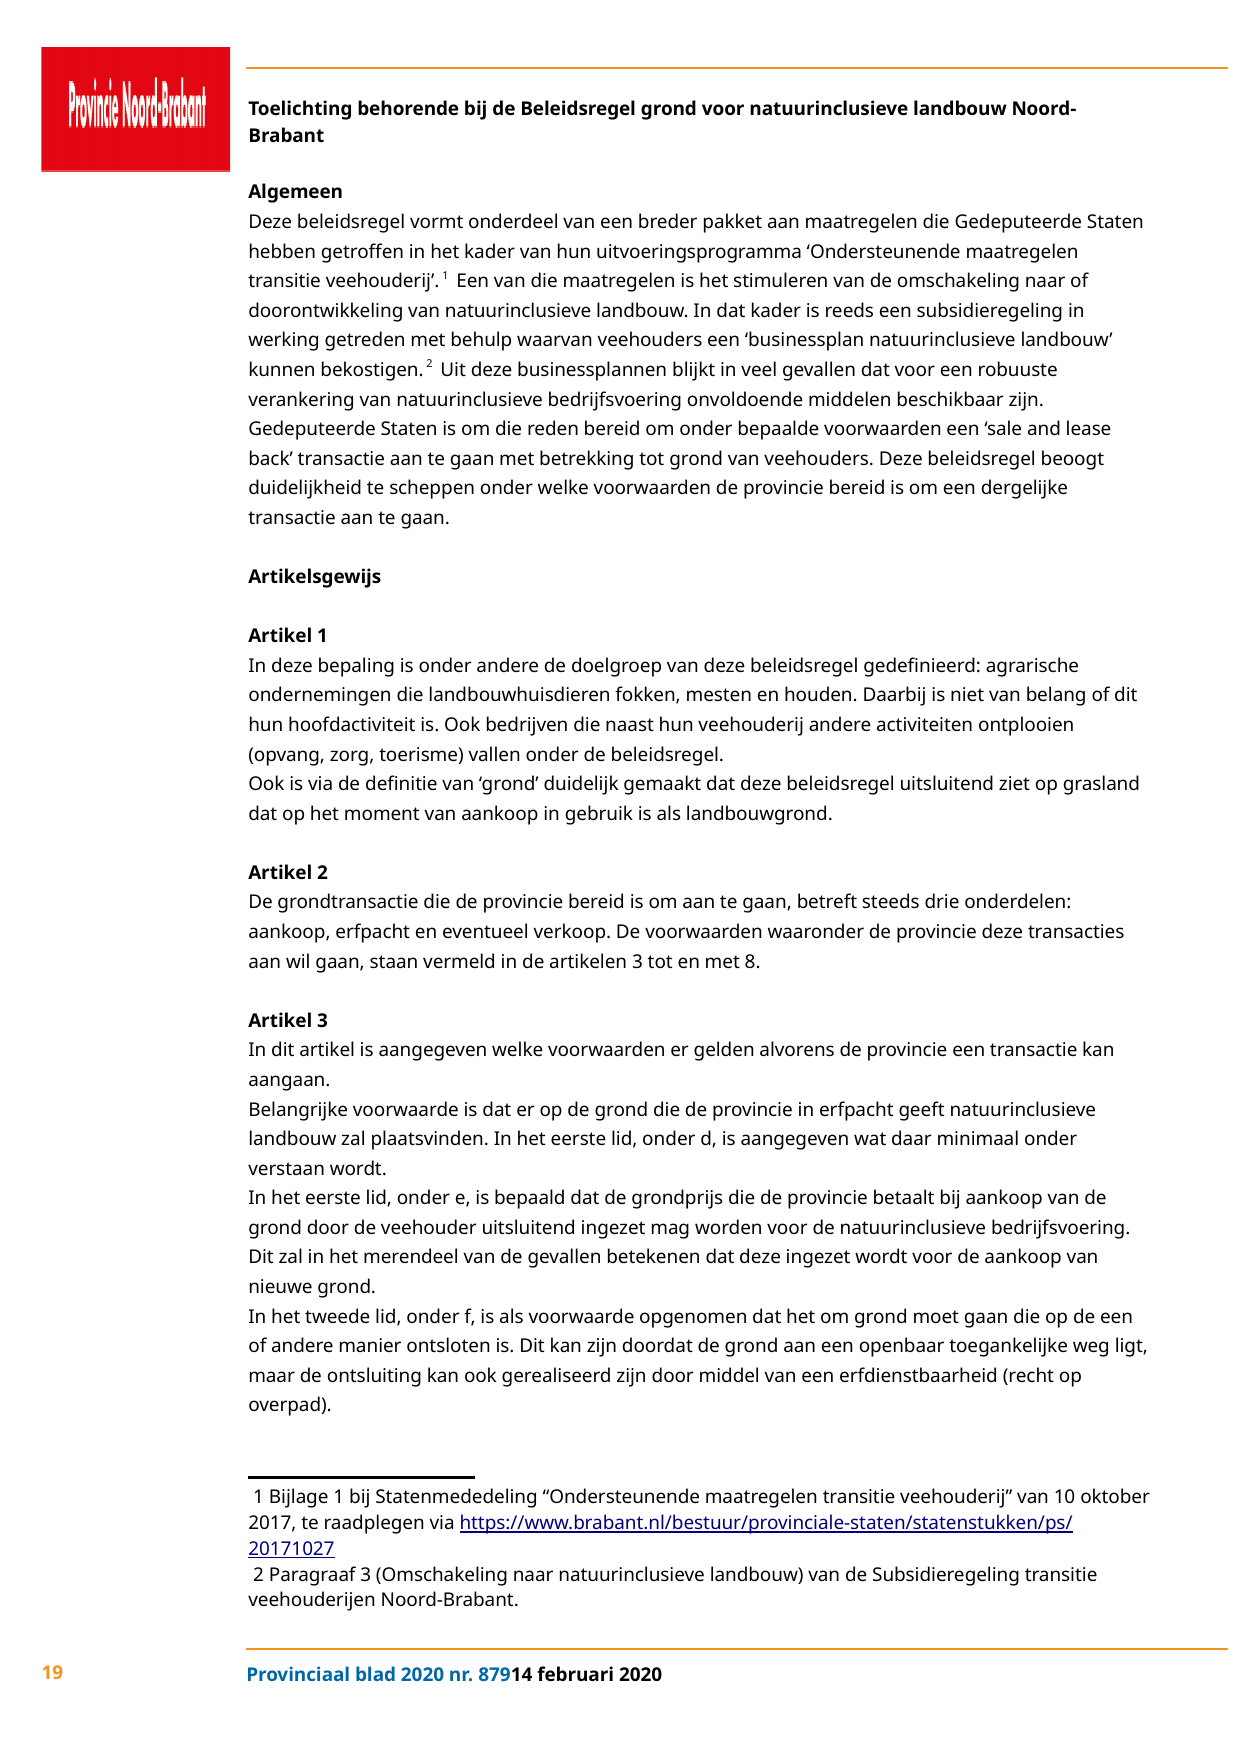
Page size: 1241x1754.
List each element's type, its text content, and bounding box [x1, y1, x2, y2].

text Artikel 1 [248, 622, 1152, 648]
picture [41, 47, 231, 172]
text Artikel 3 [248, 1007, 1152, 1033]
text Bijlage 1 bij Statenmededeling “Ondersteunende maatregelen transitie veehouderij” van 10 oktober 2017, te raadplegen via https://www.brabant.nl/bestuur/provinciale-staten/statenstukken/ps/20171027 [248, 1483, 1152, 1561]
text In dit artikel is aangegeven welke voorwaarden er gelden alvorens de provincie een transactie kan aangaan. [248, 1037, 1152, 1092]
text Belangrijke voorwaarde is dat er op de grond die de provincie in erfpacht geeft natuurinclusieve landbouw zal plaatsvinden. In het eerste lid, onder d, is aangegeven wat daar minimaal onder verstaan wordt. [248, 1096, 1152, 1181]
text De grondtransactie die de provincie bereid is om aan te gaan, betreft steeds drie onderdelen: aankoop, erfpacht en eventueel verkoop. De voorwaarden waaronder de provincie deze transacties aan wil gaan, staan vermeld in de artikelen 3 tot en met 8. [248, 889, 1152, 973]
text In het eerste lid, onder e, is bepaald dat de grondprijs die de provincie betaalt bij aankoop van de grond door de veehouder uitsluitend ingezet mag worden voor de natuurinclusieve bedrijfsvoering. Dit zal in het merendeel van de gevallen betekenen dat deze ingezet wordt voor de aankoop van nieuwe grond. [248, 1184, 1152, 1299]
text Artikelsgewijs [248, 563, 1152, 589]
text In het tweede lid, onder f, is als voorwaarde opgenomen dat het om grond moet gaan die op de een of andere manier ontsloten is. Dit kan zijn doordat de grond aan een openbaar toegankelijke weg ligt, maar de ontsluiting kan ook gerealiseerd zijn door middel van een erfdienstbaarheid (recht op overpad). [248, 1303, 1152, 1417]
text Paragraaf 3 (Omschakeling naar natuurinclusieve landbouw) van de Subsidieregeling transitie veehouderijen Noord-Brabant. [248, 1561, 1152, 1612]
text In deze bepaling is onder andere de doelgroep van deze beleidsregel gedefinieerd: agrarische ondernemingen die landbouwhuisdieren fokken, mesten en houden. Daarbij is niet van belang of dit hun hoofdactiviteit is. Ook bedrijven die naast hun veehouderij andere activiteiten ontplooien (opvang, zorg, toerisme) vallen onder de beleidsregel. [248, 652, 1152, 766]
text Deze beleidsregel vormt onderdeel van een breder pakket aan maatregelen die Gedeputeerde Staten hebben getroffen in het kader van hun uitvoeringsprogramma ‘Ondersteunende maatregelen transitie veehouderij’. Een van die maatregelen is het stimuleren van de omschakeling naar of doorontwikkeling van natuurinclusieve landbouw. In dat kader is reeds een subsidieregeling in werking getreden met behulp waarvan veehouders een ‘businessplan natuurinclusieve landbouw’ kunnen bekostigen. Uit deze businessplannen blijkt in veel gevallen dat voor een robuuste verankering van natuurinclusieve bedrijfsvoering onvoldoende middelen beschikbaar zijn. Gedeputeerde Staten is om die reden bereid om onder bepaalde voorwaarden een ‘sale and lease back’ transactie aan te gaan met betrekking tot grond van veehouders. Deze beleidsregel beoogt duidelijkheid te scheppen onder welke voorwaarden de provincie bereid is om een dergelijke transactie aan te gaan. [248, 208, 1152, 530]
text Ook is via de definitie van ‘grond’ duidelijk gemaakt dat deze beleidsregel uitsluitend ziet op grasland dat op het moment van aankoop in gebruik is als landbouwgrond. [248, 770, 1152, 826]
text Toelichting behorende bij de Beleidsregel grond voor natuurinclusieve landbouw Noord-Brabant [248, 95, 1152, 149]
text Artikel 2 [248, 859, 1152, 885]
text Algemeen [248, 179, 1152, 204]
